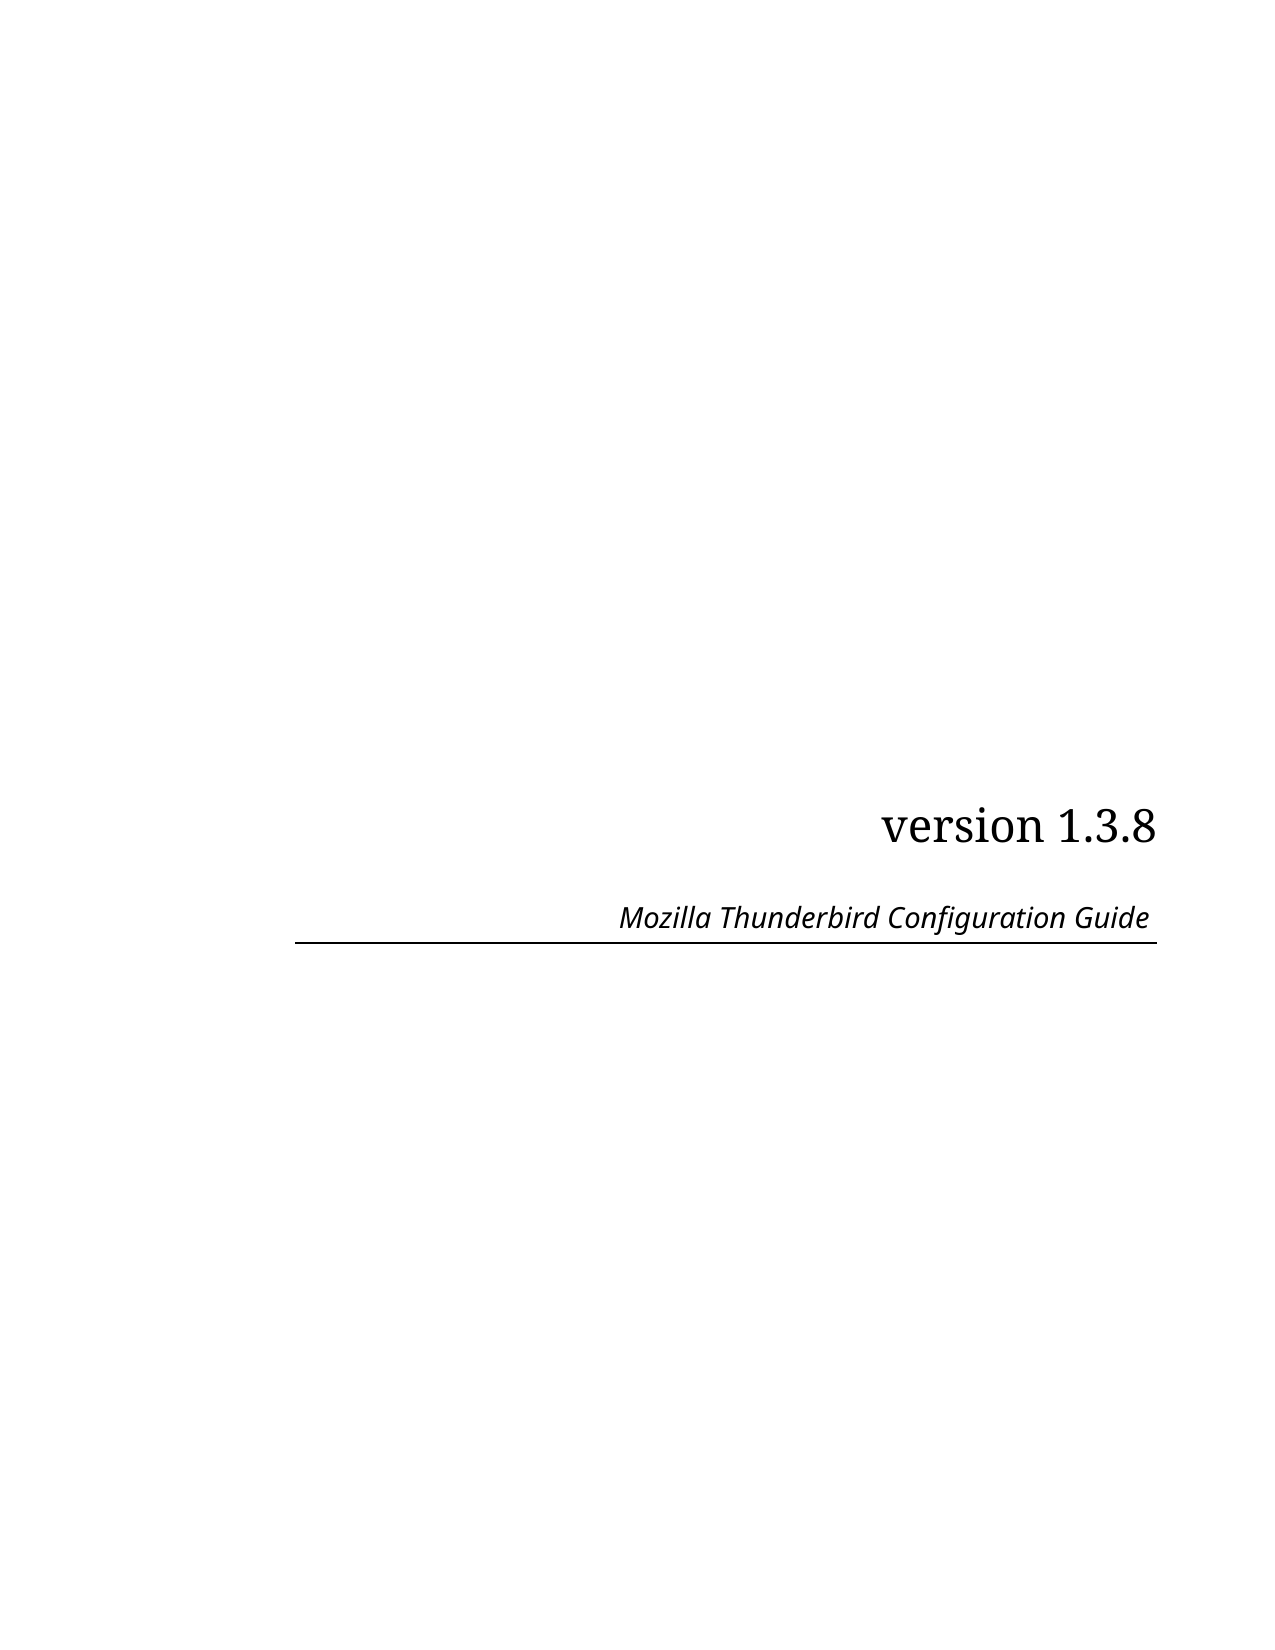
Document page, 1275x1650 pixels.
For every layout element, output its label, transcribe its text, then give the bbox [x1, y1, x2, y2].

subtitle Mozilla Thunderbird Configuration Guide [295, 893, 1157, 942]
title version 1.3.8 [295, 793, 1157, 856]
